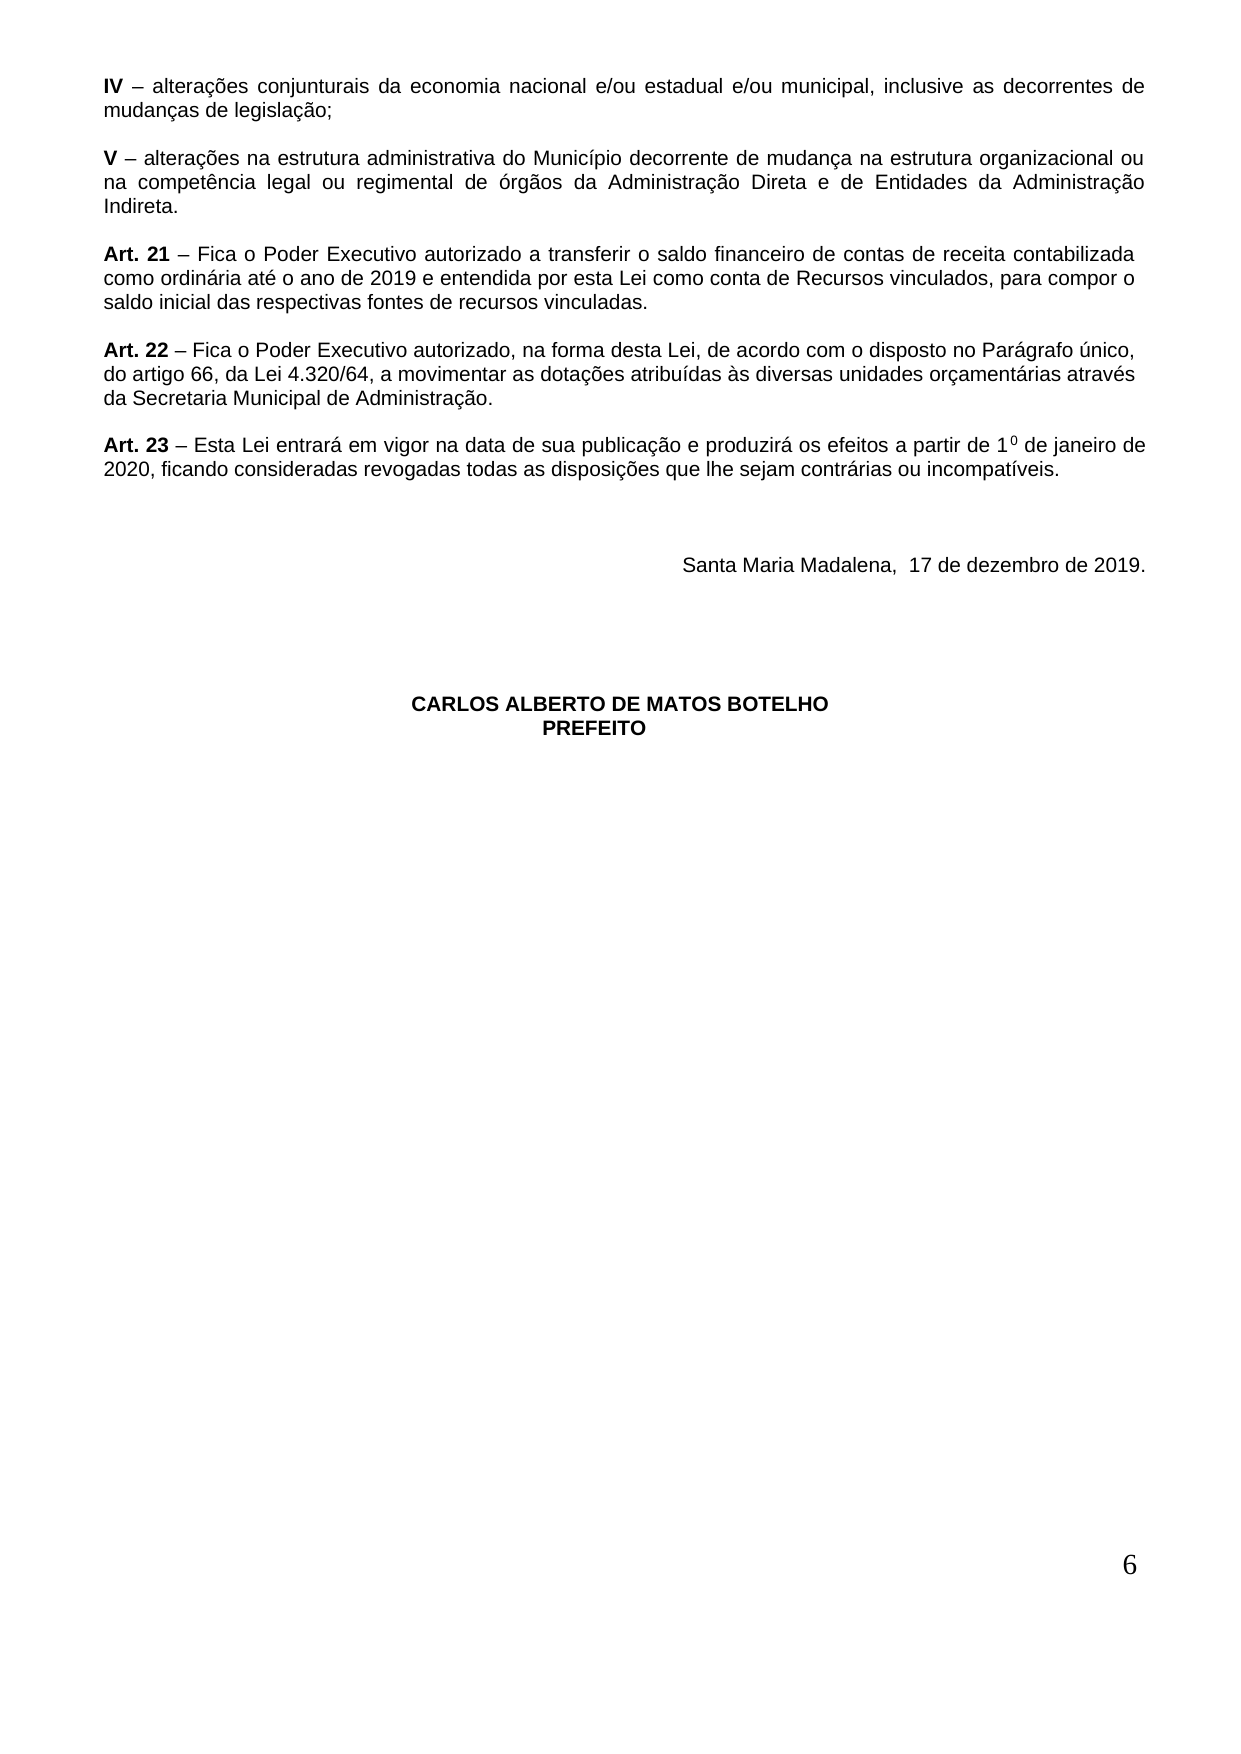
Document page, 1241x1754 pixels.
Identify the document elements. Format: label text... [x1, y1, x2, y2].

text IV – alterações conjunturais da economia nacional e/ou estadual e/ou municipal, inclusive as decorrentes de mudanças de legislação; [103, 74, 1146, 122]
text CARLOS ALBERTO DE MATOS BOTELHO [103, 692, 1137, 716]
text Art. 22 – Fica o Poder Executivo autorizado, na forma desta Lei, de acordo com o disposto no Parágrafo único, do artigo 66, da Lei 4.320/64, a movimentar as dotações atribuídas às diversas unidades orçamentárias através da Secretaria Municipal de Administração. [103, 337, 1137, 409]
text Art. 21 – Fica o Poder Executivo autorizado a transferir o saldo financeiro de contas de receita contabilizada como ordinária até o ano de 2019 e entendida por esta Lei como conta de Recursos vinculados, para compor o saldo inicial das respectivas fontes de recursos vinculadas. [103, 242, 1137, 313]
text Santa Maria Madalena, 17 de dezembro de 2019. [103, 553, 1146, 577]
text V – alterações na estrutura administrativa do Município decorrente de mudança na estrutura organizacional ou na competência legal ou regimental de órgãos da Administração Direta e de Entidades da Administração Indireta. [103, 146, 1146, 218]
text PREFEITO [103, 716, 1137, 740]
text Art. 23 – Esta Lei entrará em vigor na data de sua publicação e produzirá os efeitos a partir de 10 de janeiro de 2020, ficando consideradas revogadas todas as disposições que lhe sejam contrárias ou incompatíveis. [103, 433, 1146, 481]
